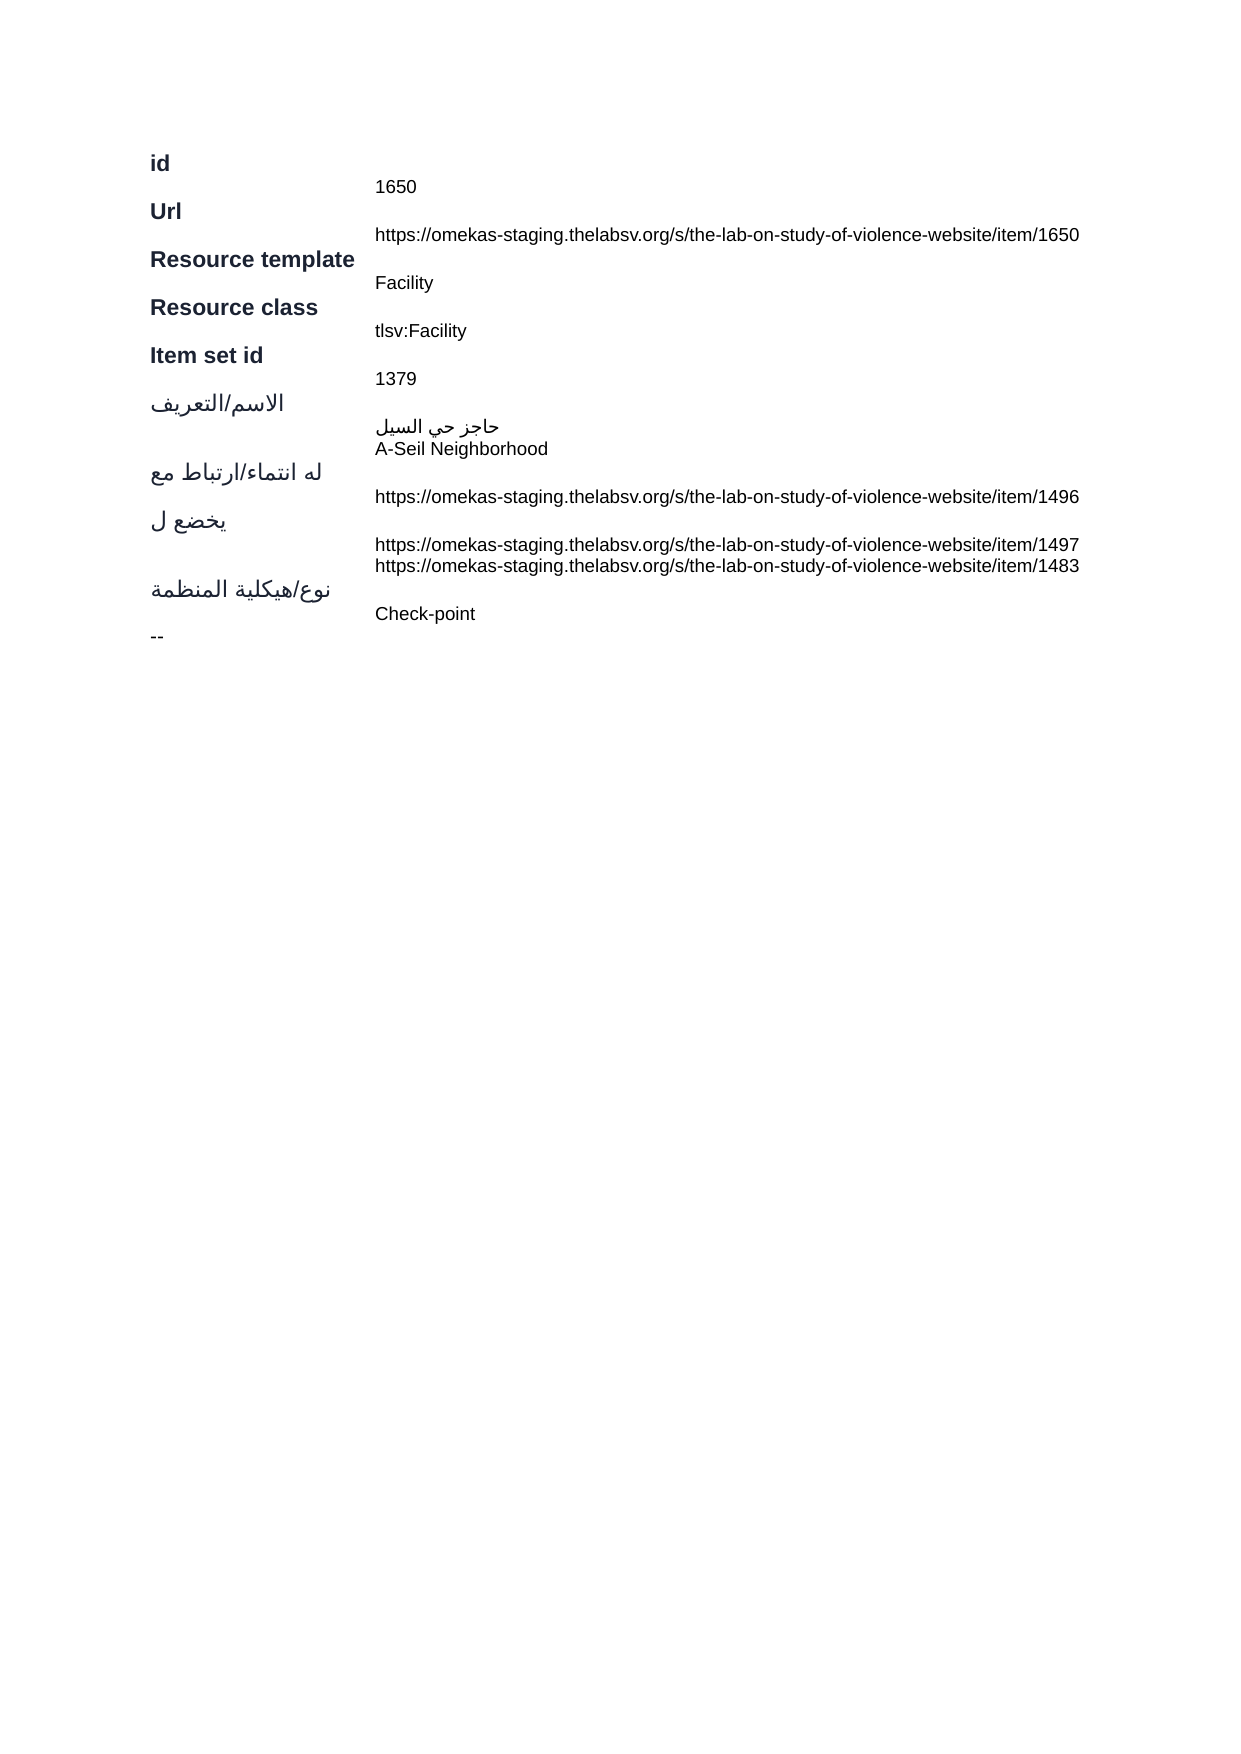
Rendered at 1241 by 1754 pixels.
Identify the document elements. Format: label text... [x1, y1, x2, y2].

text Facility [375, 272, 1090, 294]
text https://omekas-staging.thelabsv.org/s/the-lab-on-study-of-violence-website/item/1497 [375, 533, 1090, 555]
text https://omekas-staging.thelabsv.org/s/the-lab-on-study-of-violence-website/item/1483 [375, 555, 1090, 576]
text Item set id [150, 342, 1090, 368]
text 1650 [375, 176, 1090, 198]
text له انتماء/ارتباط مع [150, 459, 1090, 485]
text -- [150, 624, 1090, 648]
text https://omekas-staging.thelabsv.org/s/the-lab-on-study-of-violence-website/item/1496 [375, 485, 1090, 507]
text id [150, 150, 1090, 176]
text حاجز حي السيل [375, 416, 1090, 437]
text الاسم/التعريف [150, 389, 1090, 416]
text A-Seil Neighborhood [375, 437, 1090, 459]
text نوع/هيكلية المنظمة [150, 576, 1090, 603]
text Check-point [375, 603, 1090, 624]
text Url [150, 198, 1090, 224]
text https://omekas-staging.thelabsv.org/s/the-lab-on-study-of-violence-website/item/1650 [375, 224, 1090, 246]
text Resource class [150, 294, 1090, 320]
text يخضع ل [150, 507, 1090, 533]
text Resource template [150, 246, 1090, 272]
text 1379 [375, 368, 1090, 389]
text tlsv:Facility [375, 320, 1090, 342]
